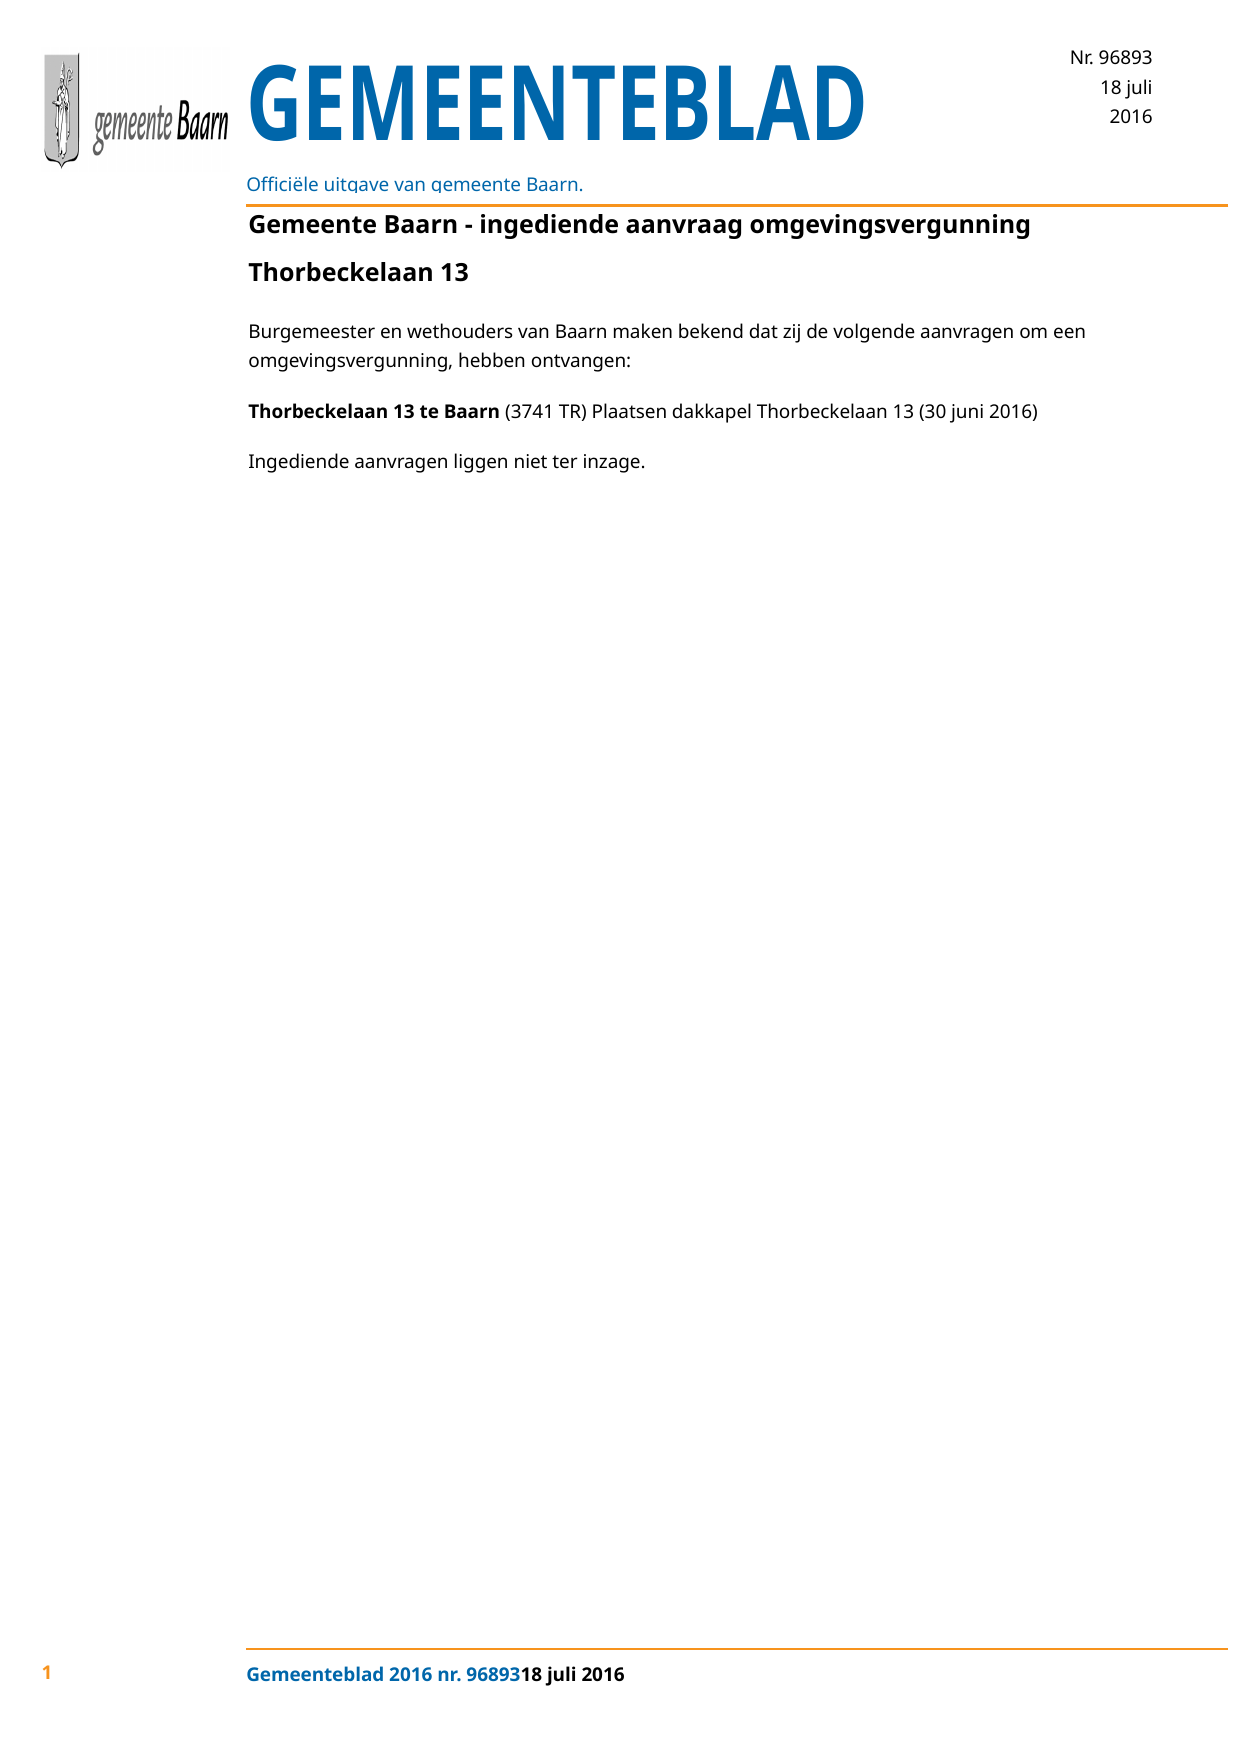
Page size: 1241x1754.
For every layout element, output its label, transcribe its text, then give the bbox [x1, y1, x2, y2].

picture [41, 47, 231, 172]
text Ingediende aanvragen liggen niet ter inzage. [248, 448, 1152, 474]
text Burgemeester en wethouders van Baarn maken bekend dat zij de volgende aanvragen om een omgevingsvergunning, hebben ontvangen: [248, 318, 1152, 373]
text Gemeente Baarn - ingediende aanvraag omgevingsvergunning Thorbeckelaan 13 [248, 207, 1152, 288]
text Thorbeckelaan 13 te Baarn (3741 TR) Plaatsen dakkapel Thorbeckelaan 13 (30 juni 2016) [248, 398, 1152, 424]
